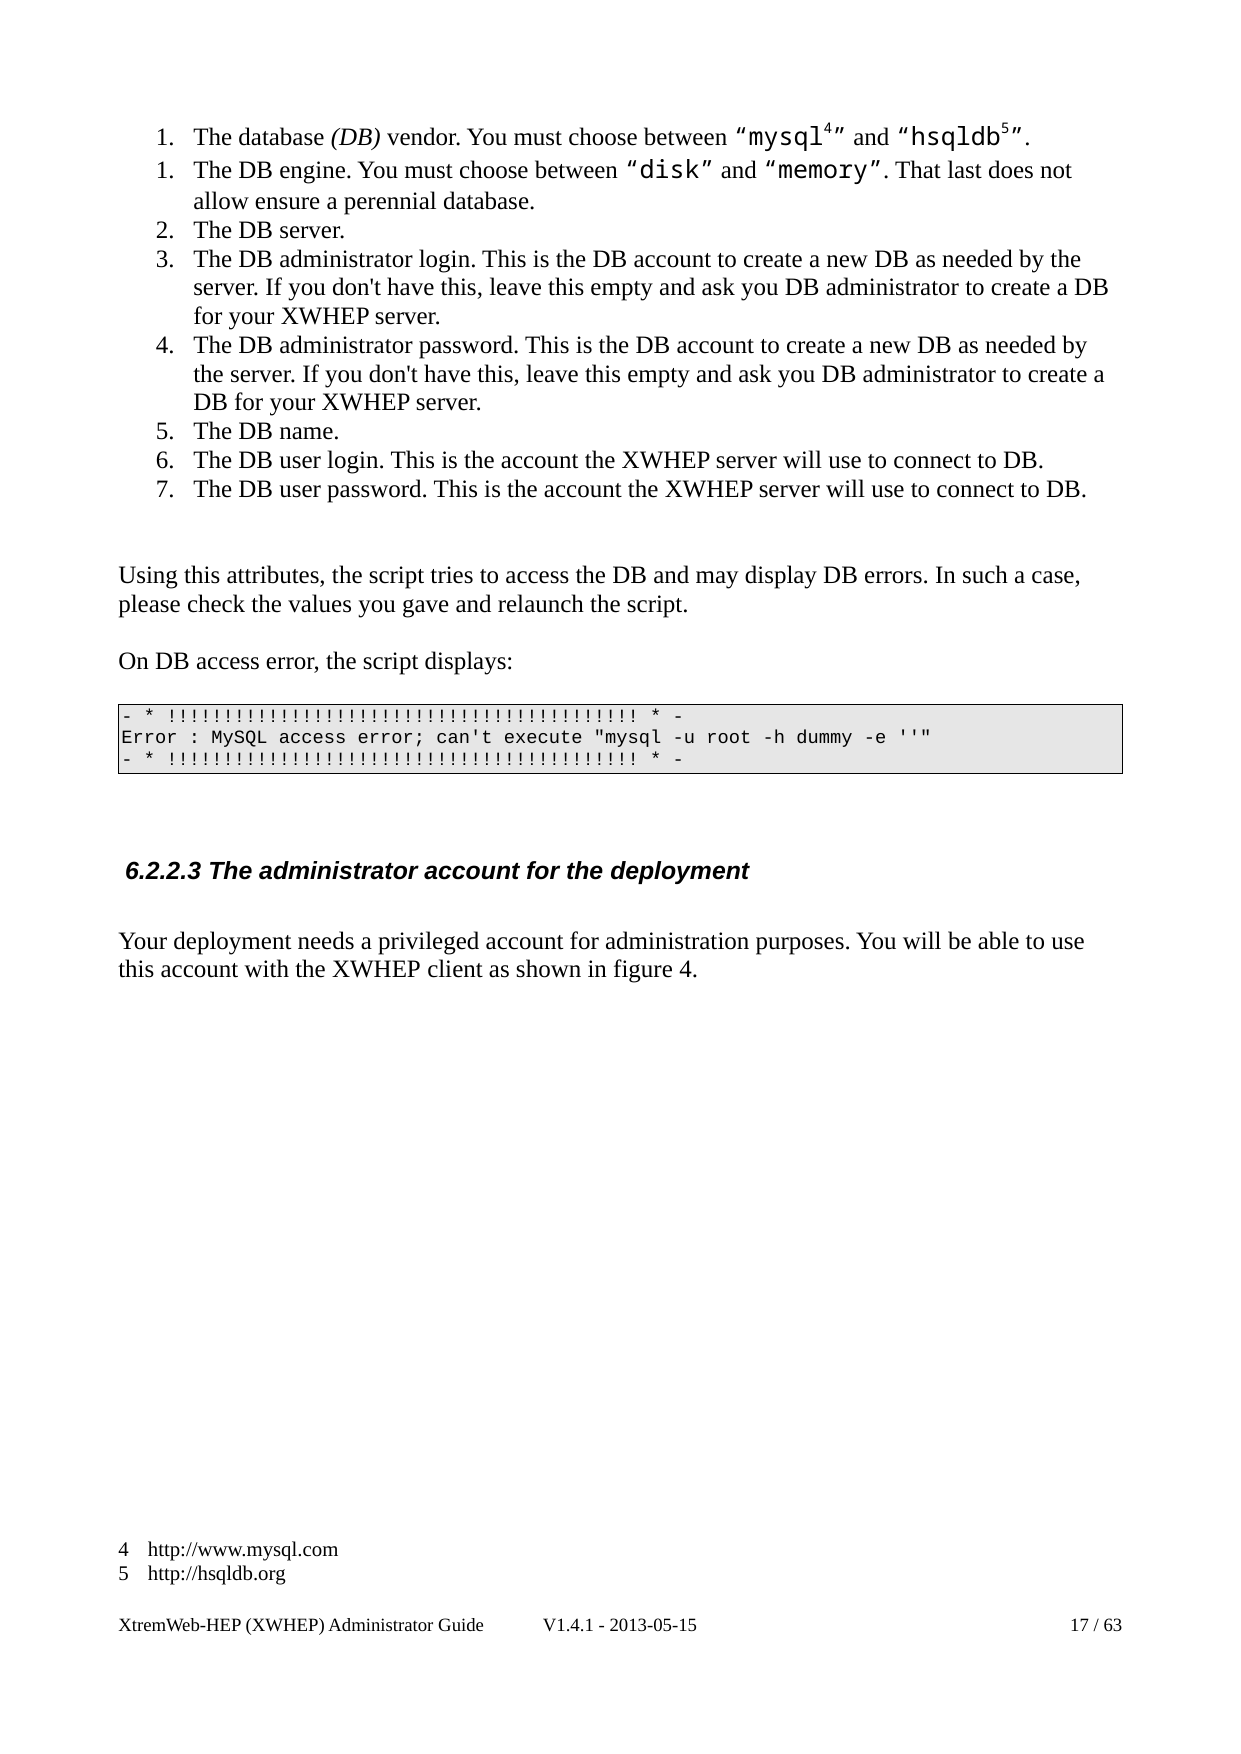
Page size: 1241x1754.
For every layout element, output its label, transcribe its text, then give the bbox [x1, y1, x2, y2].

text On DB access error, the script displays: [118, 646, 1122, 675]
text Your deployment needs a privileged account for administration purposes. You will be able to use this account with the XWHEP client as shown in figure 4. [118, 926, 1122, 983]
text Using this attributes, the script tries to access the DB and may display DB errors. In such a case, please check the values you gave and relaunch the script. [118, 560, 1122, 617]
list The DB engine. You must choose between “disk” and “memory”. That last does not allow ensure a perennial database. [156, 152, 1122, 215]
subtitle The administrator account for the deployment [118, 856, 1122, 884]
list http://hsqldb.org [118, 1561, 1122, 1585]
list The database (DB) vendor. You must choose between “mysql” and “hsqldb”. [156, 118, 1122, 152]
list http://www.mysql.com [118, 1537, 1122, 1561]
list The DB administrator password. This is the DB account to create a new DB as needed by the server. If you don't have this, leave this empty and ask you DB administrator to create a DB for your XWHEP server. [156, 330, 1122, 416]
text - * !!!!!!!!!!!!!!!!!!!!!!!!!!!!!!!!!!!!!!!!!! * - [119, 705, 1122, 725]
list The DB user password. This is the account the XWHEP server will use to connect to DB. [156, 474, 1122, 502]
list The DB administrator login. This is the DB account to create a new DB as needed by the server. If you don't have this, leave this empty and ask you DB administrator to create a DB for your XWHEP server. [156, 244, 1122, 330]
list The DB server. [156, 215, 1122, 244]
list The DB user login. This is the account the XWHEP server will use to connect to DB. [156, 445, 1122, 474]
text - * !!!!!!!!!!!!!!!!!!!!!!!!!!!!!!!!!!!!!!!!!! * - [119, 746, 1122, 773]
text Error : MySQL access error; can't execute "mysql -u root -h dummy -e ''" [119, 725, 1122, 746]
list The DB name. [156, 416, 1122, 445]
